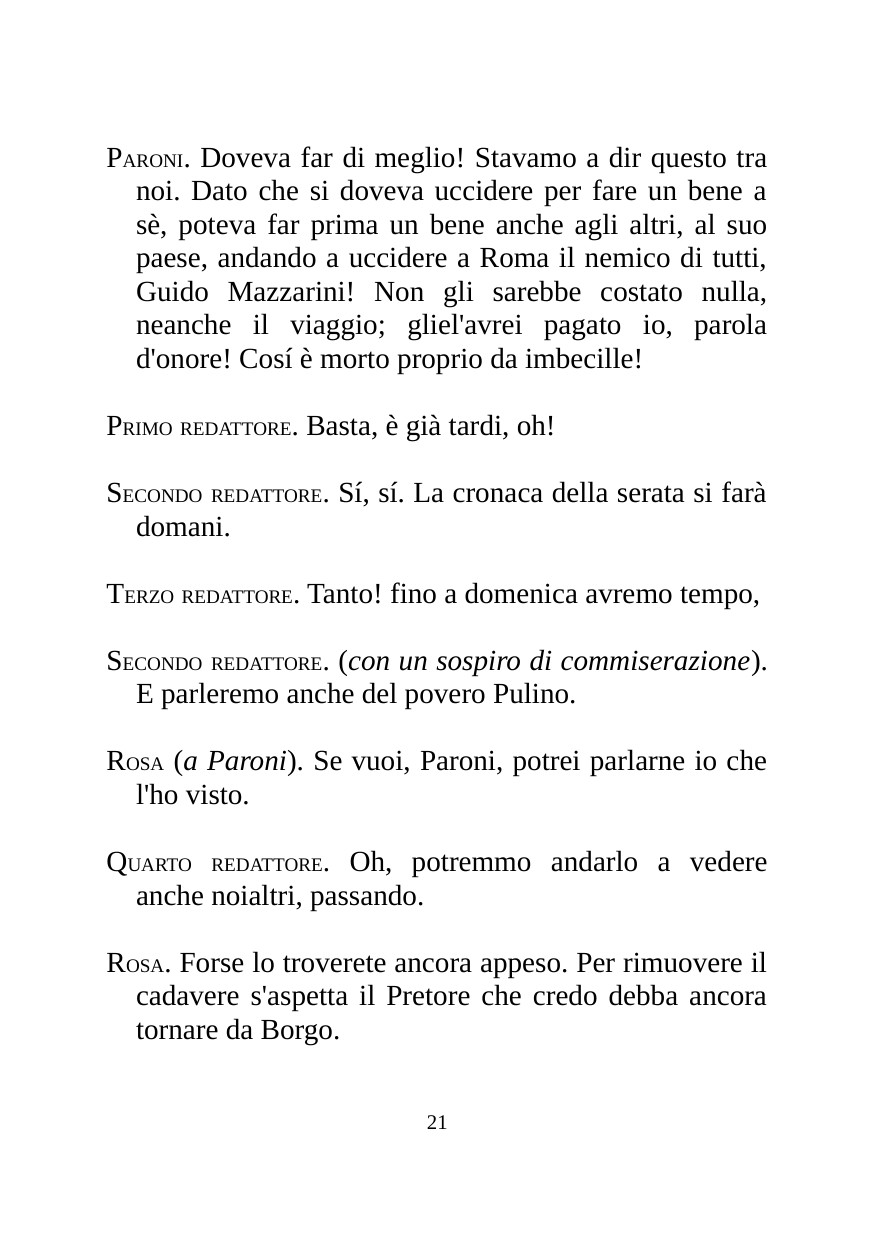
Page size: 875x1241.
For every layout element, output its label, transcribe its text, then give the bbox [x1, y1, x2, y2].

text Terzo redattore. Tanto! fino a domenica avremo tempo, [106, 576, 768, 609]
text Secondo redattore. Sí, sí. La cronaca della serata si farà domani. [106, 475, 768, 542]
text Paroni. Doveva far di meglio! Stavamo a dir questo tra noi. Dato che si doveva uccidere per fare un bene a sè, poteva far prima un bene anche agli altri, al suo paese, andando a uccidere a Roma il nemico di tutti, Guido Mazzarini! Non gli sarebbe costato nulla, neanche il viaggio; gliel'avrei pagato io, parola d'onore! Cosí è morto proprio da imbecille! [106, 140, 768, 374]
text Rosa. Forse lo troverete ancora appeso. Per rimuovere il cadavere s'aspetta il Pretore che credo debba ancora tornare da Borgo. [106, 945, 768, 1045]
text Rosa (a Paroni). Se vuoi, Paroni, potrei parlarne io che l'ho visto. [106, 743, 768, 811]
text Primo redattore. Basta, è già tardi, oh! [106, 408, 768, 442]
text Quarto redattore. Oh, potremmo andarlo a vedere anche noialtri, passando. [106, 844, 768, 911]
text Secondo redattore. (con un sospiro di commiserazione). E parleremo anche del povero Pulino. [106, 643, 768, 710]
